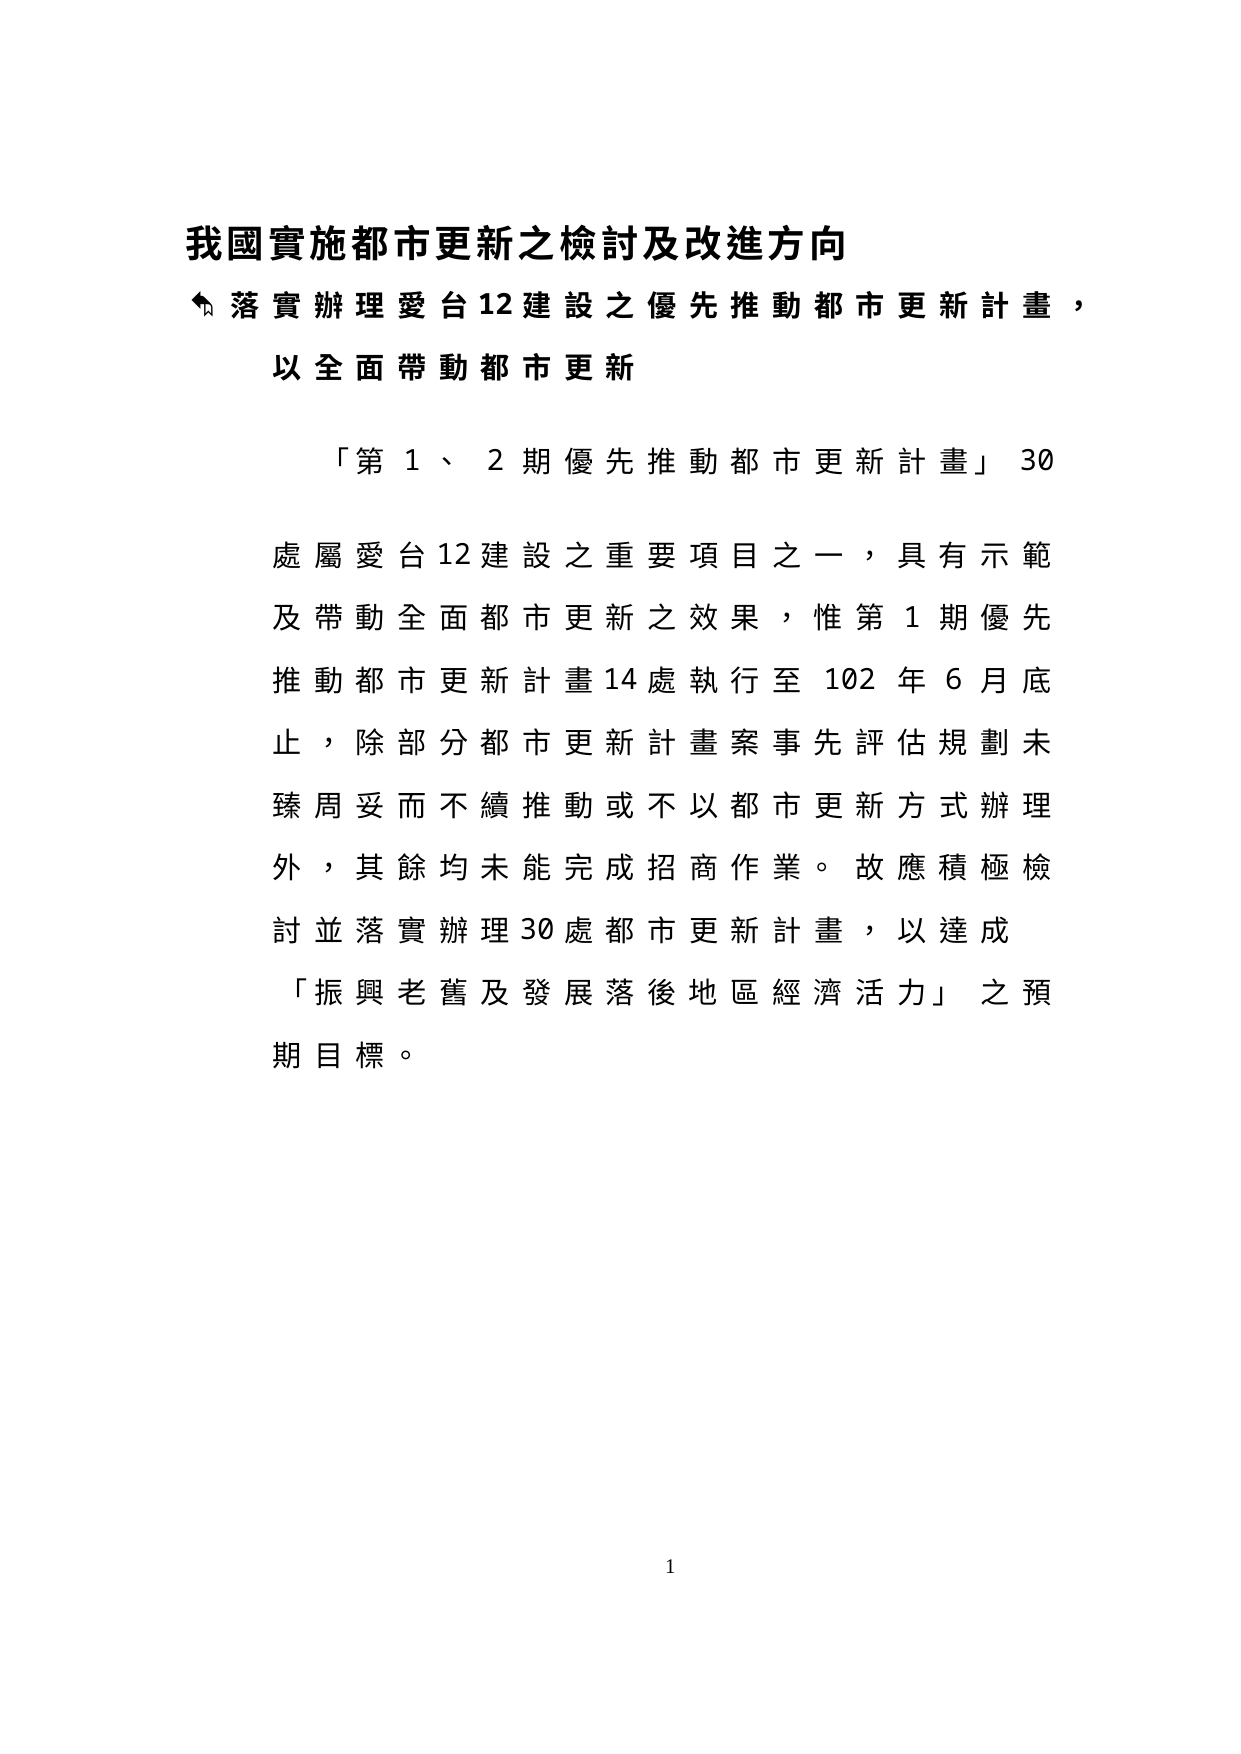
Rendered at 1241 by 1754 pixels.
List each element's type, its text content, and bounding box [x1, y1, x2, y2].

text 我國實施都市更新之檢討及改進方向 [183, 199, 1058, 262]
text 落實辦理愛台12建設之優先推動都市更新計畫，以全面帶動都市更新 [183, 262, 1058, 387]
text 「第1、2期優先推動都市更新計畫」30處屬愛台12建設之重要項目之一，具有示範及帶動全面都市更新之效果，惟第1期優先推動都市更新計畫14處執行至102年6月底止，除部分都市更新計畫案事先評估規劃未臻周妥而不續推動或不以都市更新方式辦理外，其餘均未能完成招商作業。故應積極檢討並落實辦理30處都市更新計畫，以達成「振興老舊及發展落後地區經濟活力」之預期目標。 [242, 387, 1058, 1074]
